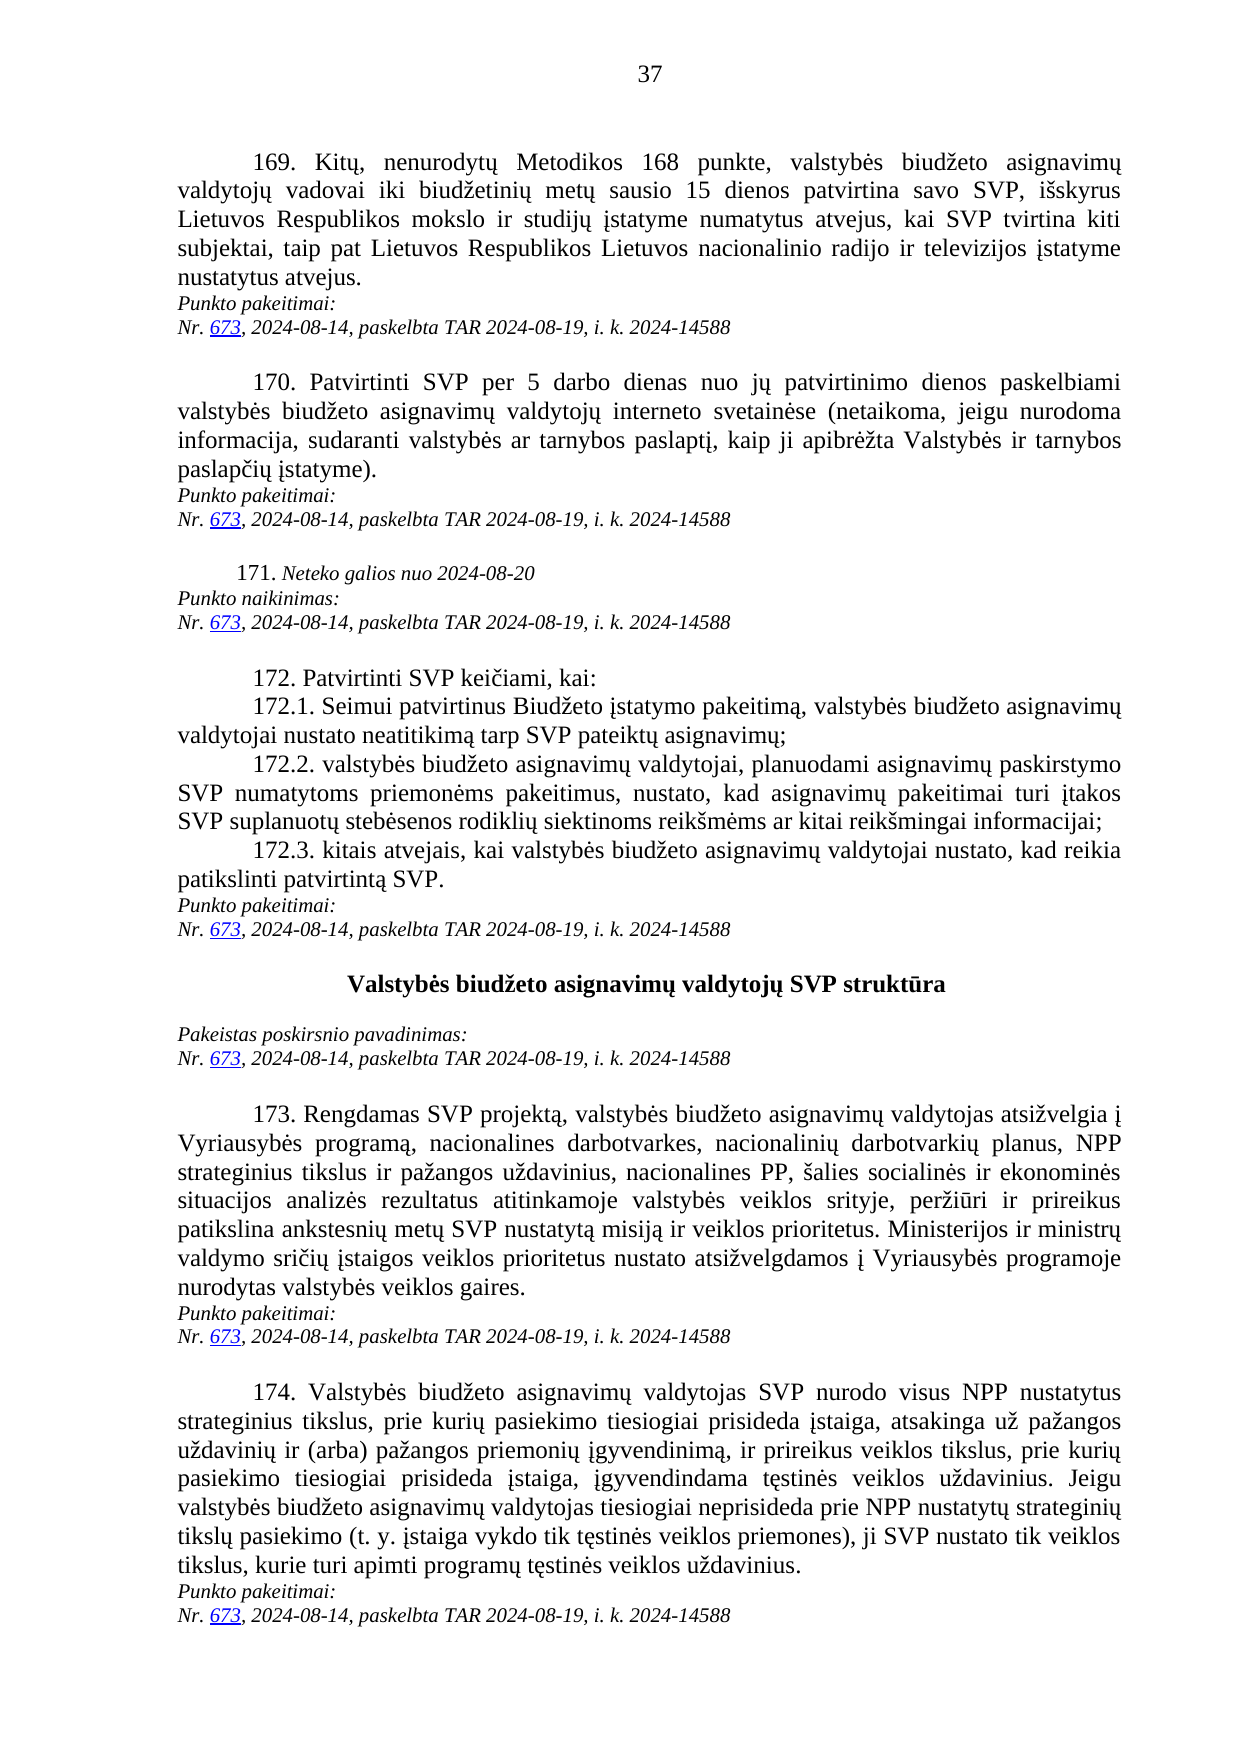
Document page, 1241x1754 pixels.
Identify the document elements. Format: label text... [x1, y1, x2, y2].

text Punkto pakeitimai: [177, 291, 1122, 315]
text Nr. 673, 2024-08-14, paskelbta TAR 2024-08-19, i. k. 2024-14588 [177, 507, 1122, 531]
text 172.3. kitais atvejais, kai valstybės biudžeto asignavimų valdytojai nustato, kad reikia patikslinti patvirtintą SVP. [177, 835, 1122, 893]
text Punkto pakeitimai: [177, 893, 1122, 917]
text 171. Neteko galios nuo 2024-08-20 [177, 559, 1122, 586]
text 172. Patvirtinti SVP keičiami, kai: [177, 663, 1122, 691]
text 174. Valstybės biudžeto asignavimų valdytojas SVP nurodo visus NPP nustatytus strateginius tikslus, prie kurių pasiekimo tiesiogiai prisideda įstaiga, atsakinga už pažangos uždavinių ir (arba) pažangos priemonių įgyvendinimą, ir prireikus veiklos tikslus, prie kurių pasiekimo tiesiogiai prisideda įstaiga, įgyvendindama tęstinės veiklos uždavinius. Jeigu valstybės biudžeto asignavimų valdytojas tiesiogiai neprisideda prie NPP nustatytų strateginių tikslų pasiekimo (t. y. įstaiga vykdo tik tęstinės veiklos priemones), ji SVP nustato tik veiklos tikslus, kurie turi apimti programų tęstinės veiklos uždavinius. [177, 1377, 1122, 1578]
subtitle Valstybės biudžeto asignavimų valdytojų SVP struktūra [177, 969, 1122, 998]
text 169. Kitų, nenurodytų Metodikos 168 punkte, valstybės biudžeto asignavimų valdytojų vadovai iki biudžetinių metų sausio 15 dienos patvirtina savo SVP, išskyrus Lietuvos Respublikos mokslo ir studijų įstatyme numatytus atvejus, kai SVP tvirtina kiti subjektai, taip pat Lietuvos Respublikos Lietuvos nacionalinio radijo ir televizijos įstatyme nustatytus atvejus. [177, 147, 1122, 291]
text 170. Patvirtinti SVP per 5 darbo dienas nuo jų patvirtinimo dienos paskelbiami valstybės biudžeto asignavimų valdytojų interneto svetainėse (netaikoma, jeigu nurodoma informacija, sudaranti valstybės ar tarnybos paslaptį, kaip ji apibrėžta Valstybės ir tarnybos paslapčių įstatyme). [177, 367, 1122, 482]
text Nr. 673, 2024-08-14, paskelbta TAR 2024-08-19, i. k. 2024-14588 [177, 315, 1122, 339]
text 173. Rengdamas SVP projektą, valstybės biudžeto asignavimų valdytojas atsižvelgia į Vyriausybės programą, nacionalines darbotvarkes, nacionalinių darbotvarkių planus, NPP strateginius tikslus ir pažangos uždavinius, nacionalines PP, šalies socialinės ir ekonominės situacijos analizės rezultatus atitinkamoje valstybės veiklos srityje, peržiūri ir prireikus patikslina ankstesnių metų SVP nustatytą misiją ir veiklos prioritetus. Ministerijos ir ministrų valdymo sričių įstaigos veiklos prioritetus nustato atsižvelgdamos į Vyriausybės programoje nurodytas valstybės veiklos gaires. [177, 1099, 1122, 1300]
text Punkto pakeitimai: [177, 482, 1122, 507]
text Punkto naikinimas: [177, 586, 1122, 610]
text Pakeistas poskirsnio pavadinimas: [177, 1022, 1122, 1046]
text Nr. 673, 2024-08-14, paskelbta TAR 2024-08-19, i. k. 2024-14588 [177, 1603, 1122, 1627]
text Punkto pakeitimai: [177, 1300, 1122, 1324]
text Punkto pakeitimai: [177, 1578, 1122, 1603]
text Nr. 673, 2024-08-14, paskelbta TAR 2024-08-19, i. k. 2024-14588 [177, 1324, 1122, 1348]
text Nr. 673, 2024-08-14, paskelbta TAR 2024-08-19, i. k. 2024-14588 [177, 917, 1122, 941]
text Nr. 673, 2024-08-14, paskelbta TAR 2024-08-19, i. k. 2024-14588 [177, 610, 1122, 634]
text 172.1. Seimui patvirtinus Biudžeto įstatymo pakeitimą, valstybės biudžeto asignavimų valdytojai nustato neatitikimą tarp SVP pateiktų asignavimų; [177, 691, 1122, 749]
text 172.2. valstybės biudžeto asignavimų valdytojai, planuodami asignavimų paskirstymo SVP numatytoms priemonėms pakeitimus, nustato, kad asignavimų pakeitimai turi įtakos SVP suplanuotų stebėsenos rodiklių siektinoms reikšmėms ar kitai reikšmingai informacijai; [177, 749, 1122, 835]
text Nr. 673, 2024-08-14, paskelbta TAR 2024-08-19, i. k. 2024-14588 [177, 1046, 1122, 1070]
